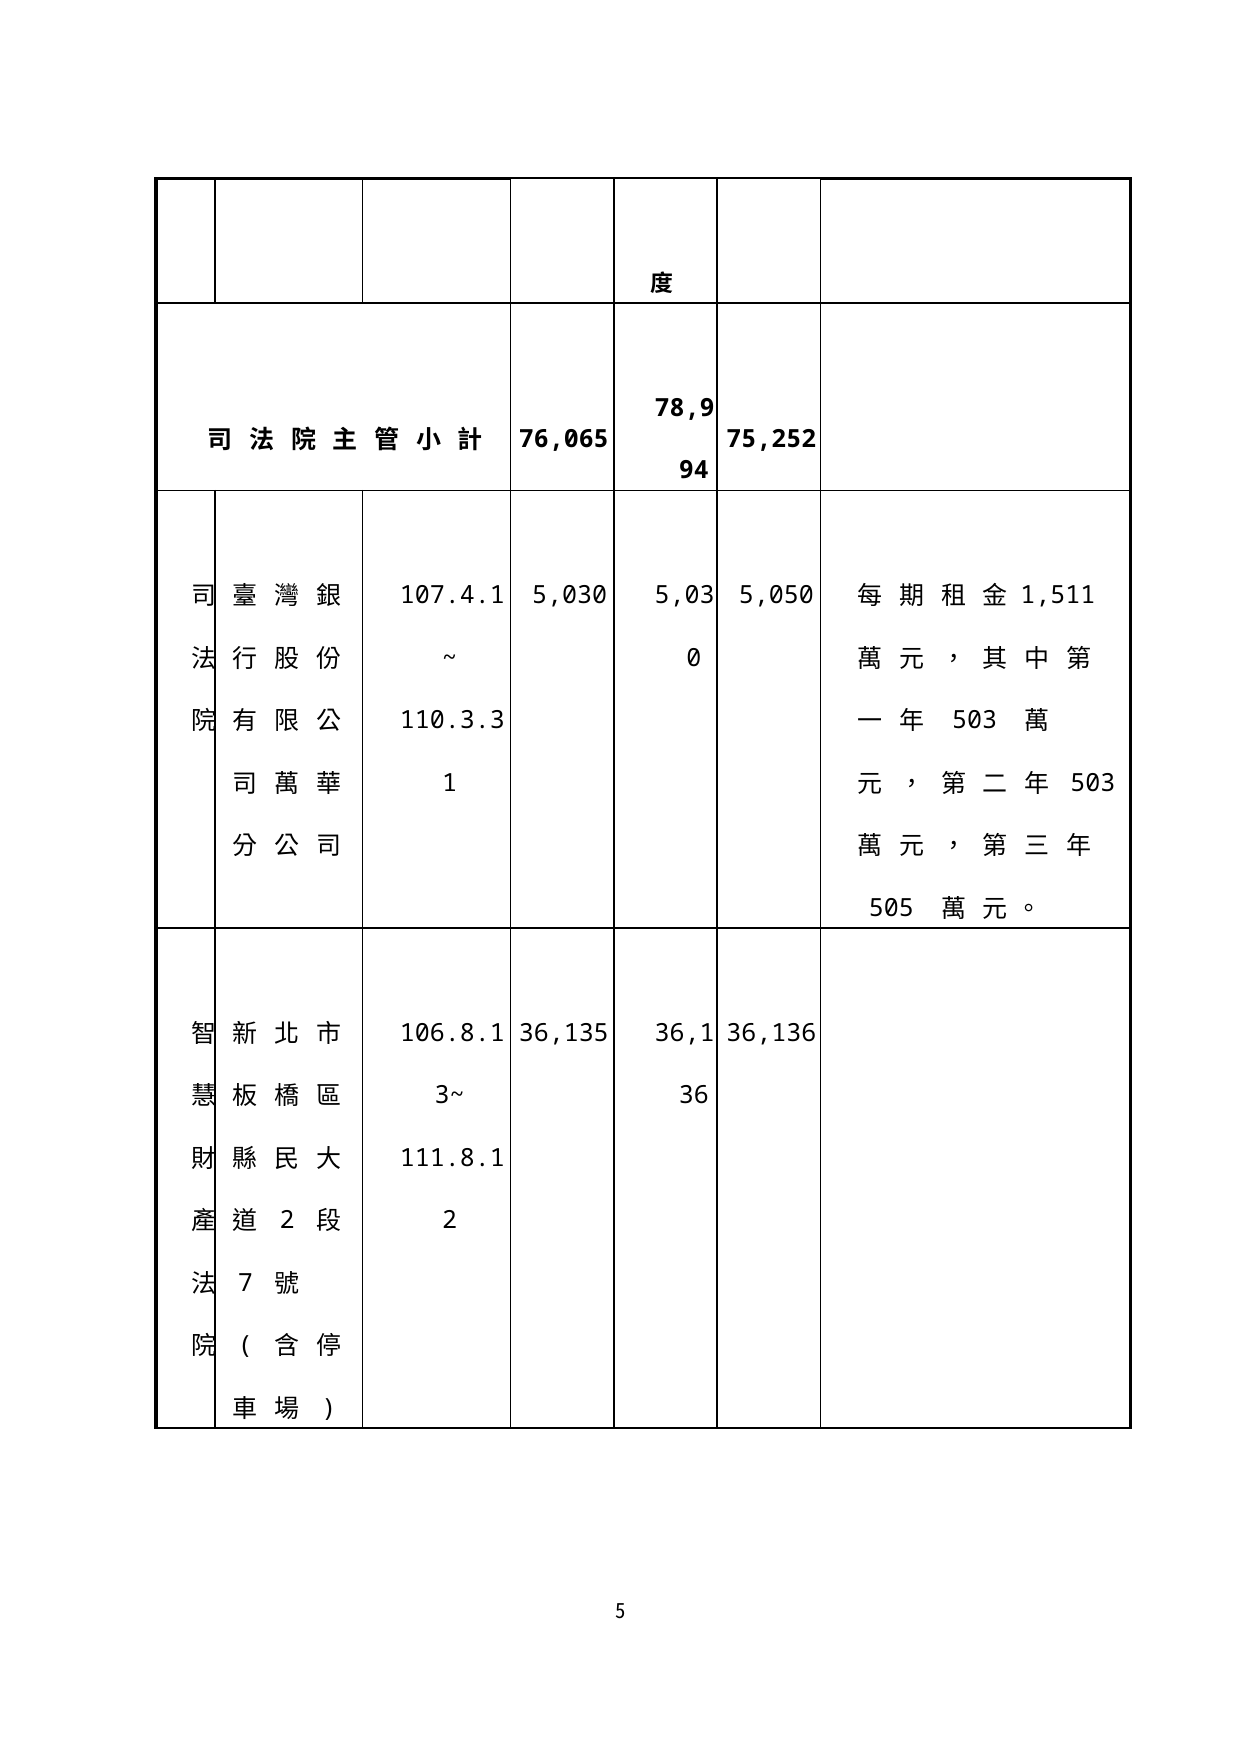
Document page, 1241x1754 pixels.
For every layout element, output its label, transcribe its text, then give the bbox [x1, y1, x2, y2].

table_header [363, 180, 510, 302]
table_header [821, 180, 1129, 302]
table_cell 臺灣銀行股份有限公司萬華分公司 [216, 491, 362, 927]
table_cell [718, 179, 820, 302]
table_cell 5,030 [615, 491, 716, 927]
table_cell [821, 304, 1129, 490]
table_cell 度 [615, 179, 716, 302]
table_cell 5,050 [718, 491, 820, 927]
table_cell 76,065 [511, 304, 613, 490]
table_cell 75,252 [718, 304, 820, 490]
table_cell 智慧財產法院 [158, 929, 214, 1427]
table_cell 107.4.1~ 110.3.31 [363, 491, 510, 927]
table_cell 106.8.13~ 111.8.12 [363, 929, 510, 1427]
table_cell 司法院主管小計 [158, 304, 510, 490]
table_cell 新北市板橋區縣民大道2段7號(含停車場) [216, 929, 362, 1427]
table_cell [821, 929, 1129, 1427]
table_cell 36,136 [615, 929, 716, 1427]
table_cell 5,030 [511, 491, 613, 927]
table_cell 36,136 [718, 929, 820, 1427]
table_cell 36,135 [511, 929, 613, 1427]
table_header [158, 180, 214, 302]
table_cell [511, 179, 613, 302]
table_cell 78,994 [615, 304, 716, 490]
table_cell 每期租金1,511萬元，其中第一年503萬元，第二年503萬元，第三年505萬元。 [821, 491, 1129, 927]
table_header [216, 180, 362, 302]
table_cell 司法院 [158, 491, 214, 927]
